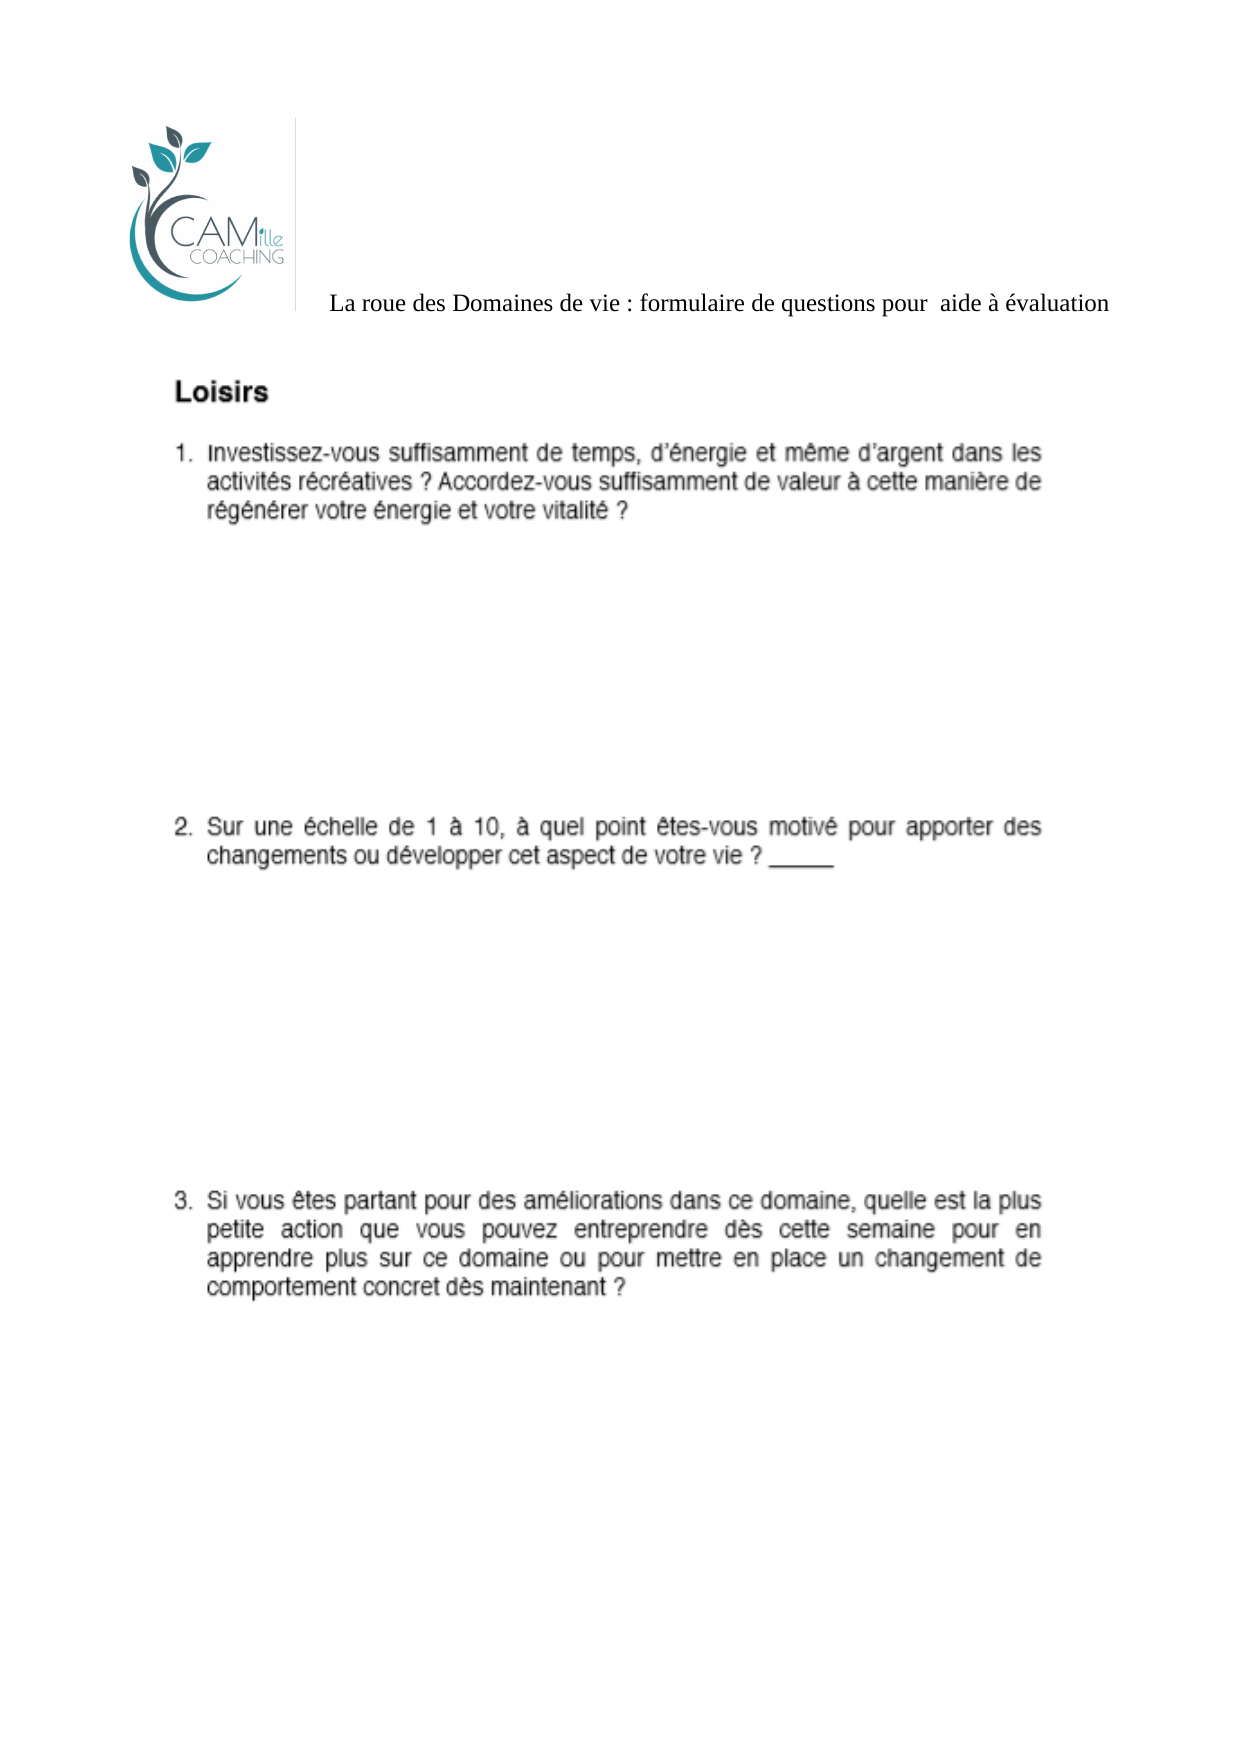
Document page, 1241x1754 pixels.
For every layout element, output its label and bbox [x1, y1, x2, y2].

picture [118, 118, 298, 312]
picture [154, 375, 1086, 1335]
